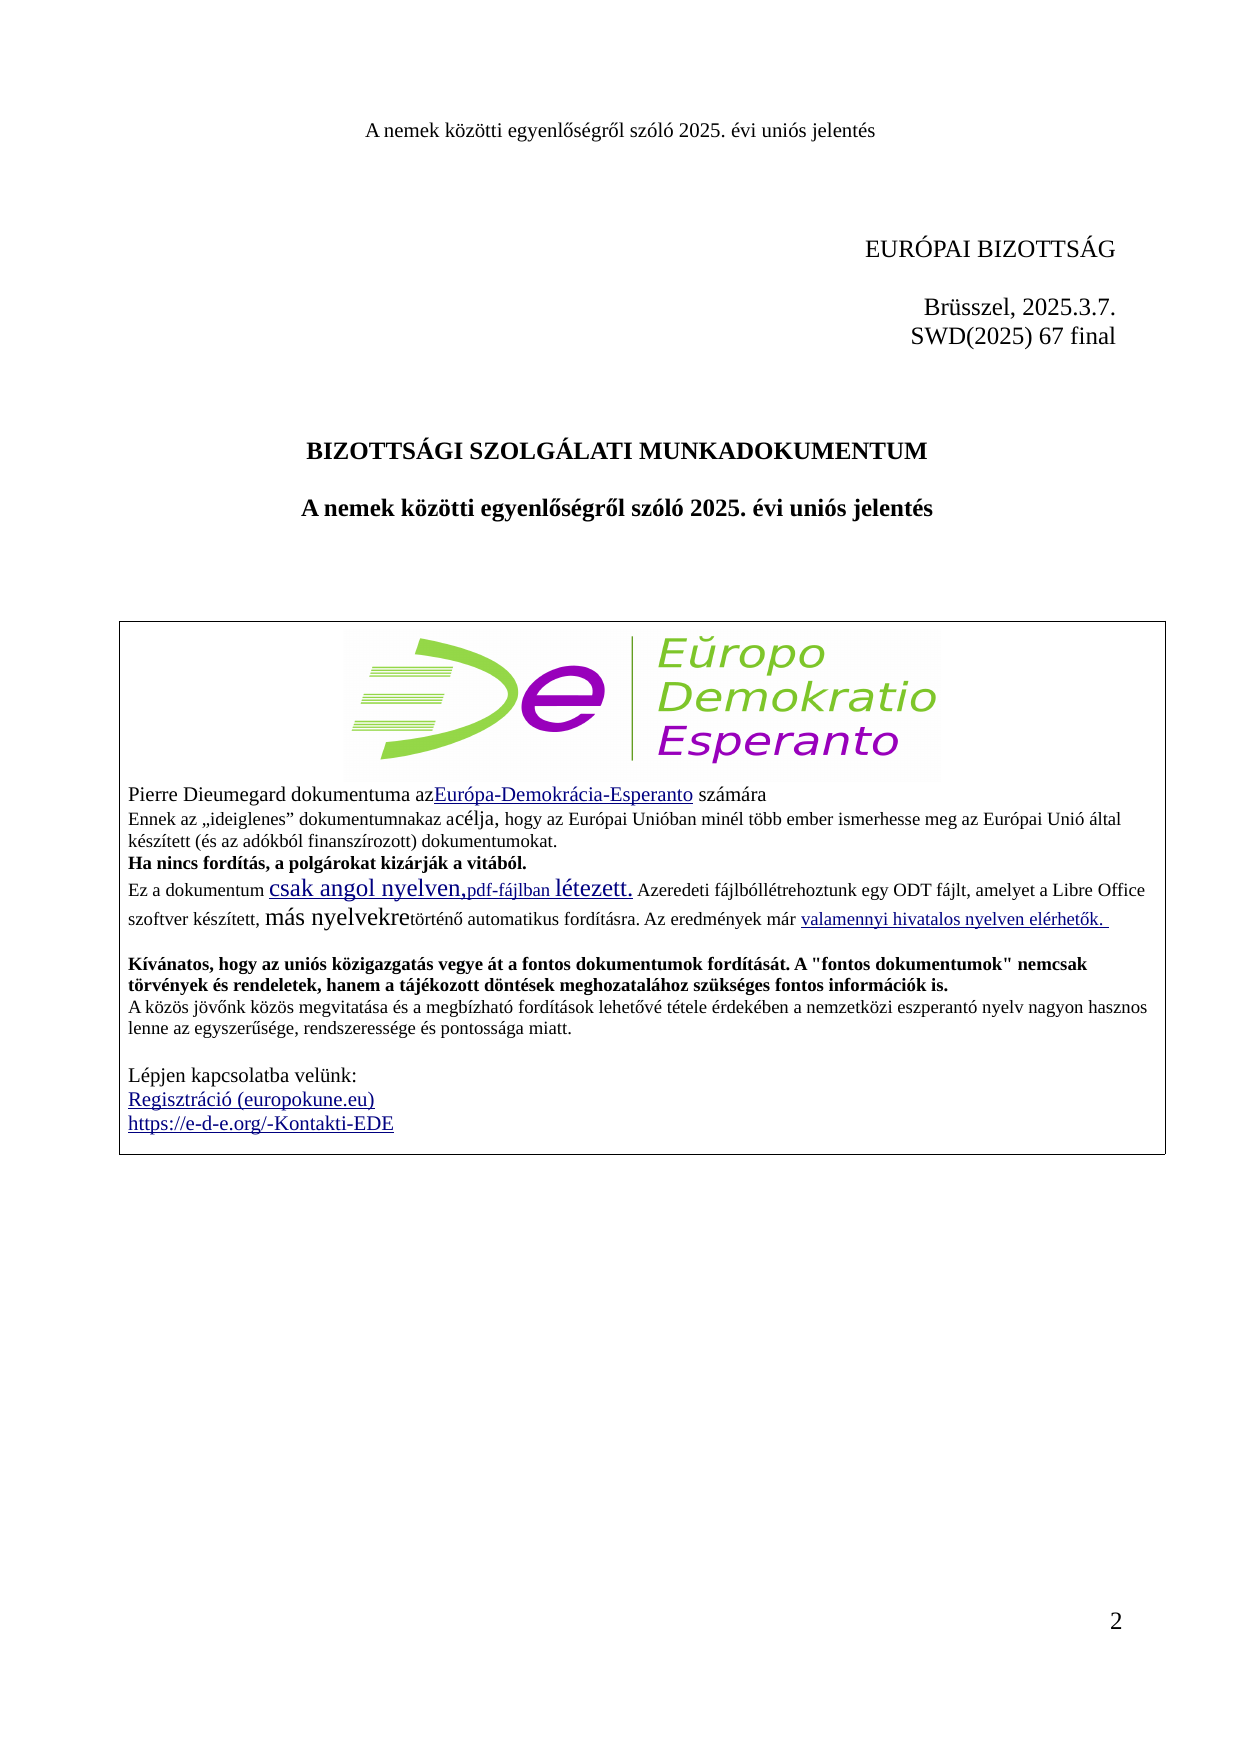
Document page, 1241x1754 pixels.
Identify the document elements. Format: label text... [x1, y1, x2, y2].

text Ez a dokumentum csak angol nyelven,pdf-fájlban létezett. Azeredeti fájlbóllétrehoztunk egy ODT fájlt, amelyet a Libre Office szoftver készített, más nyelvekretörténő automatikus fordításra. Az eredmények már valamennyi hivatalos nyelven elérhetők. [128, 873, 1156, 931]
picture [343, 629, 941, 782]
text Ennek az „ideiglenes” dokumentumnakaz acélja, hogy az Európai Unióban minél több ember ismerhesse meg az Európai Unió által készített (és az adókból finanszírozott) dokumentumokat. [128, 806, 1156, 852]
text Brüsszel, 2025.3.7. [118, 292, 1122, 321]
text https://e-d-e.org/-Kontakti-EDE [128, 1111, 1156, 1135]
text SWD(2025) 67 final [118, 321, 1122, 349]
text Lépjen kapcsolatba velünk: [128, 1063, 1156, 1087]
text Ha nincs fordítás, a polgárokat kizárják a vitából. [128, 852, 1156, 873]
text EURÓPAI BIZOTTSÁG [118, 234, 1122, 263]
text Kívánatos, hogy az uniós közigazgatás vegye át a fontos dokumentumok fordítását. A "fontos dokumentumok" nemcsak törvények és rendeletek, hanem a tájékozott döntések meghozatalához szükséges fontos információk is. [128, 952, 1156, 996]
text BIZOTTSÁGI SZOLGÁLATI MUNKADOKUMENTUM [118, 436, 1122, 464]
text A közös jövőnk közös megvitatása és a megbízható fordítások lehetővé tétele érdekében a nemzetközi eszperantó nyelv nagyon hasznos lenne az egyszerűsége, rendszeressége és pontossága miatt. [128, 996, 1156, 1039]
text A nemek közötti egyenlőségről szóló 2025. évi uniós jelentés [118, 493, 1122, 522]
text Pierre Dieumegard dokumentuma azEurópa-Demokrácia-Esperanto számára [128, 629, 1156, 806]
text Regisztráció (europokune.eu) [128, 1087, 1156, 1111]
